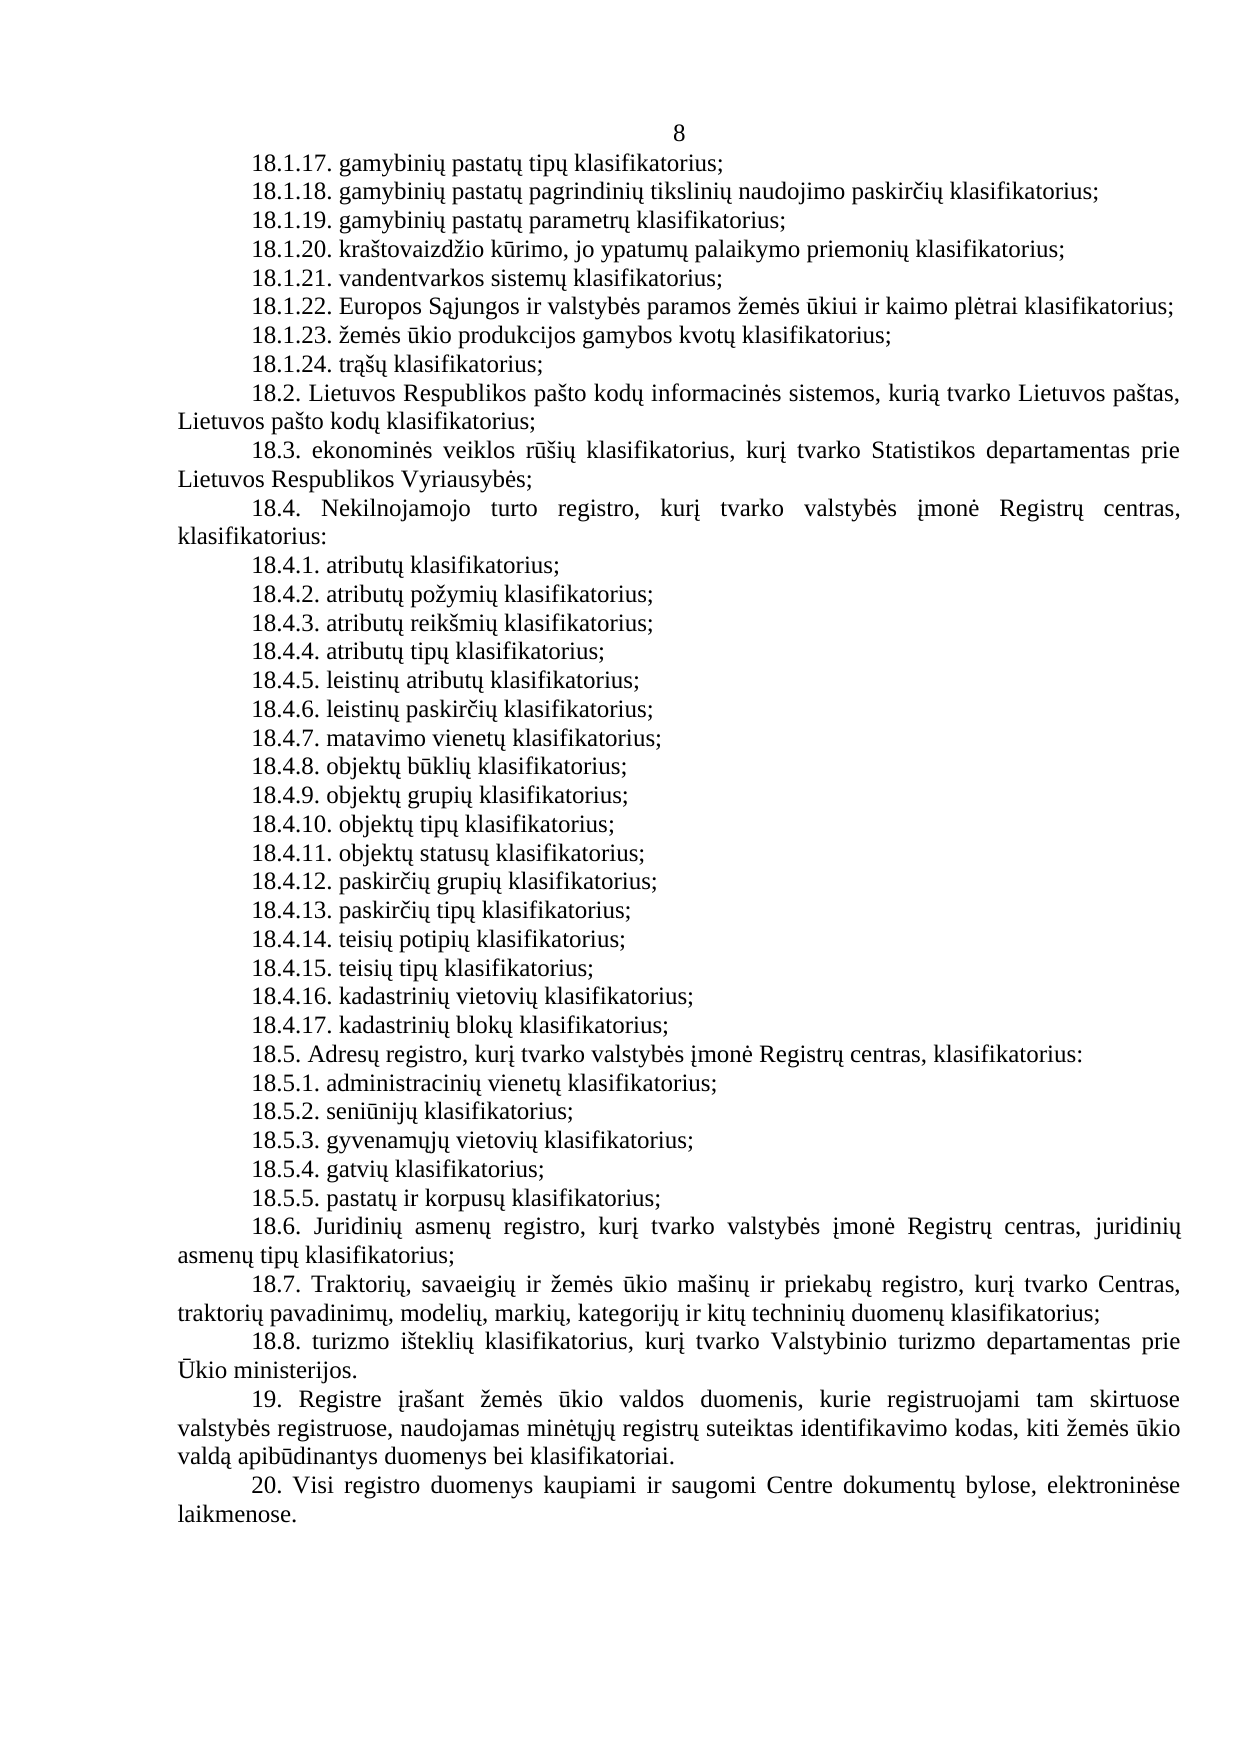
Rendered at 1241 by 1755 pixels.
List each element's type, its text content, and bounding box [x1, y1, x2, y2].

text 18.4.5. leistinų atributų klasifikatorius; [177, 665, 1181, 694]
text 18.4.12. paskirčių grupių klasifikatorius; [177, 866, 1181, 895]
text 18.5. Adresų registro, kurį tvarko valstybės įmonė Registrų centras, klasifikatorius: [177, 1039, 1181, 1068]
text 18.4.9. objektų grupių klasifikatorius; [177, 780, 1181, 809]
text 18.4.6. leistinų paskirčių klasifikatorius; [177, 694, 1181, 723]
text 18.4.7. matavimo vienetų klasifikatorius; [177, 723, 1181, 751]
text 20. Visi registro duomenys kaupiami ir saugomi Centre dokumentų bylose, elektroninėse laikmenose. [177, 1470, 1181, 1528]
text 18.3. ekonominės veiklos rūšių klasifikatorius, kurį tvarko Statistikos departamentas prie Lietuvos Respublikos Vyriausybės; [177, 435, 1181, 493]
text 18.5.1. administracinių vienetų klasifikatorius; [177, 1068, 1181, 1096]
text 18.2. Lietuvos Respublikos pašto kodų informacinės sistemos, kurią tvarko Lietuvos paštas, Lietuvos pašto kodų klasifikatorius; [177, 378, 1181, 435]
text 18.4. Nekilnojamojo turto registro, kurį tvarko valstybės įmonė Registrų centras, klasifikatorius: [177, 493, 1181, 550]
text 18.1.22. Europos Sąjungos ir valstybės paramos žemės ūkiui ir kaimo plėtrai klasifikatorius; [177, 291, 1181, 320]
text 18.4.8. objektų būklių klasifikatorius; [177, 751, 1181, 780]
text 18.1.19. gamybinių pastatų parametrų klasifikatorius; [177, 205, 1181, 234]
text 18.4.2. atributų požymių klasifikatorius; [177, 579, 1181, 608]
text 18.1.17. gamybinių pastatų tipų klasifikatorius; [177, 148, 1181, 176]
text 18.4.17. kadastrinių blokų klasifikatorius; [177, 1010, 1181, 1039]
text 18.5.5. pastatų ir korpusų klasifikatorius; [177, 1183, 1181, 1211]
text 18.5.4. gatvių klasifikatorius; [177, 1154, 1181, 1183]
text 18.4.10. objektų tipų klasifikatorius; [177, 809, 1181, 838]
text 18.4.1. atributų klasifikatorius; [177, 550, 1181, 579]
text 18.4.11. objektų statusų klasifikatorius; [177, 838, 1181, 866]
text 18.7. Traktorių, savaeigių ir žemės ūkio mašinų ir priekabų registro, kurį tvarko Centras, traktorių pavadinimų, modelių, markių, kategorijų ir kitų techninių duomenų klasifikatorius; [177, 1269, 1181, 1326]
text 18.4.13. paskirčių tipų klasifikatorius; [177, 895, 1181, 924]
text 18.4.14. teisių potipių klasifikatorius; [177, 924, 1181, 953]
text 18.4.16. kadastrinių vietovių klasifikatorius; [177, 981, 1181, 1010]
text 18.4.4. atributų tipų klasifikatorius; [177, 636, 1181, 665]
text 18.1.18. gamybinių pastatų pagrindinių tikslinių naudojimo paskirčių klasifikatorius; [177, 176, 1181, 205]
text 18.8. turizmo išteklių klasifikatorius, kurį tvarko Valstybinio turizmo departamentas prie Ūkio ministerijos. [177, 1326, 1181, 1384]
text 18.4.15. teisių tipų klasifikatorius; [177, 953, 1181, 981]
text 18.1.24. trąšų klasifikatorius; [177, 349, 1181, 378]
text 18.5.2. seniūnijų klasifikatorius; [177, 1096, 1181, 1125]
text 18.1.23. žemės ūkio produkcijos gamybos kvotų klasifikatorius; [177, 320, 1181, 349]
text 18.5.3. gyvenamųjų vietovių klasifikatorius; [177, 1125, 1181, 1154]
text 18.4.3. atributų reikšmių klasifikatorius; [177, 608, 1181, 636]
text 18.1.21. vandentvarkos sistemų klasifikatorius; [177, 263, 1181, 291]
text 18.1.20. kraštovaizdžio kūrimo, jo ypatumų palaikymo priemonių klasifikatorius; [177, 234, 1181, 263]
text 18.6. Juridinių asmenų registro, kurį tvarko valstybės įmonė Registrų centras, juridinių asmenų tipų klasifikatorius; [177, 1211, 1181, 1269]
text 19. Registre įrašant žemės ūkio valdos duomenis, kurie registruojami tam skirtuose valstybės registruose, naudojamas minėtųjų registrų suteiktas identifikavimo kodas, kiti žemės ūkio valdą apibūdinantys duomenys bei klasifikatoriai. [177, 1384, 1181, 1470]
